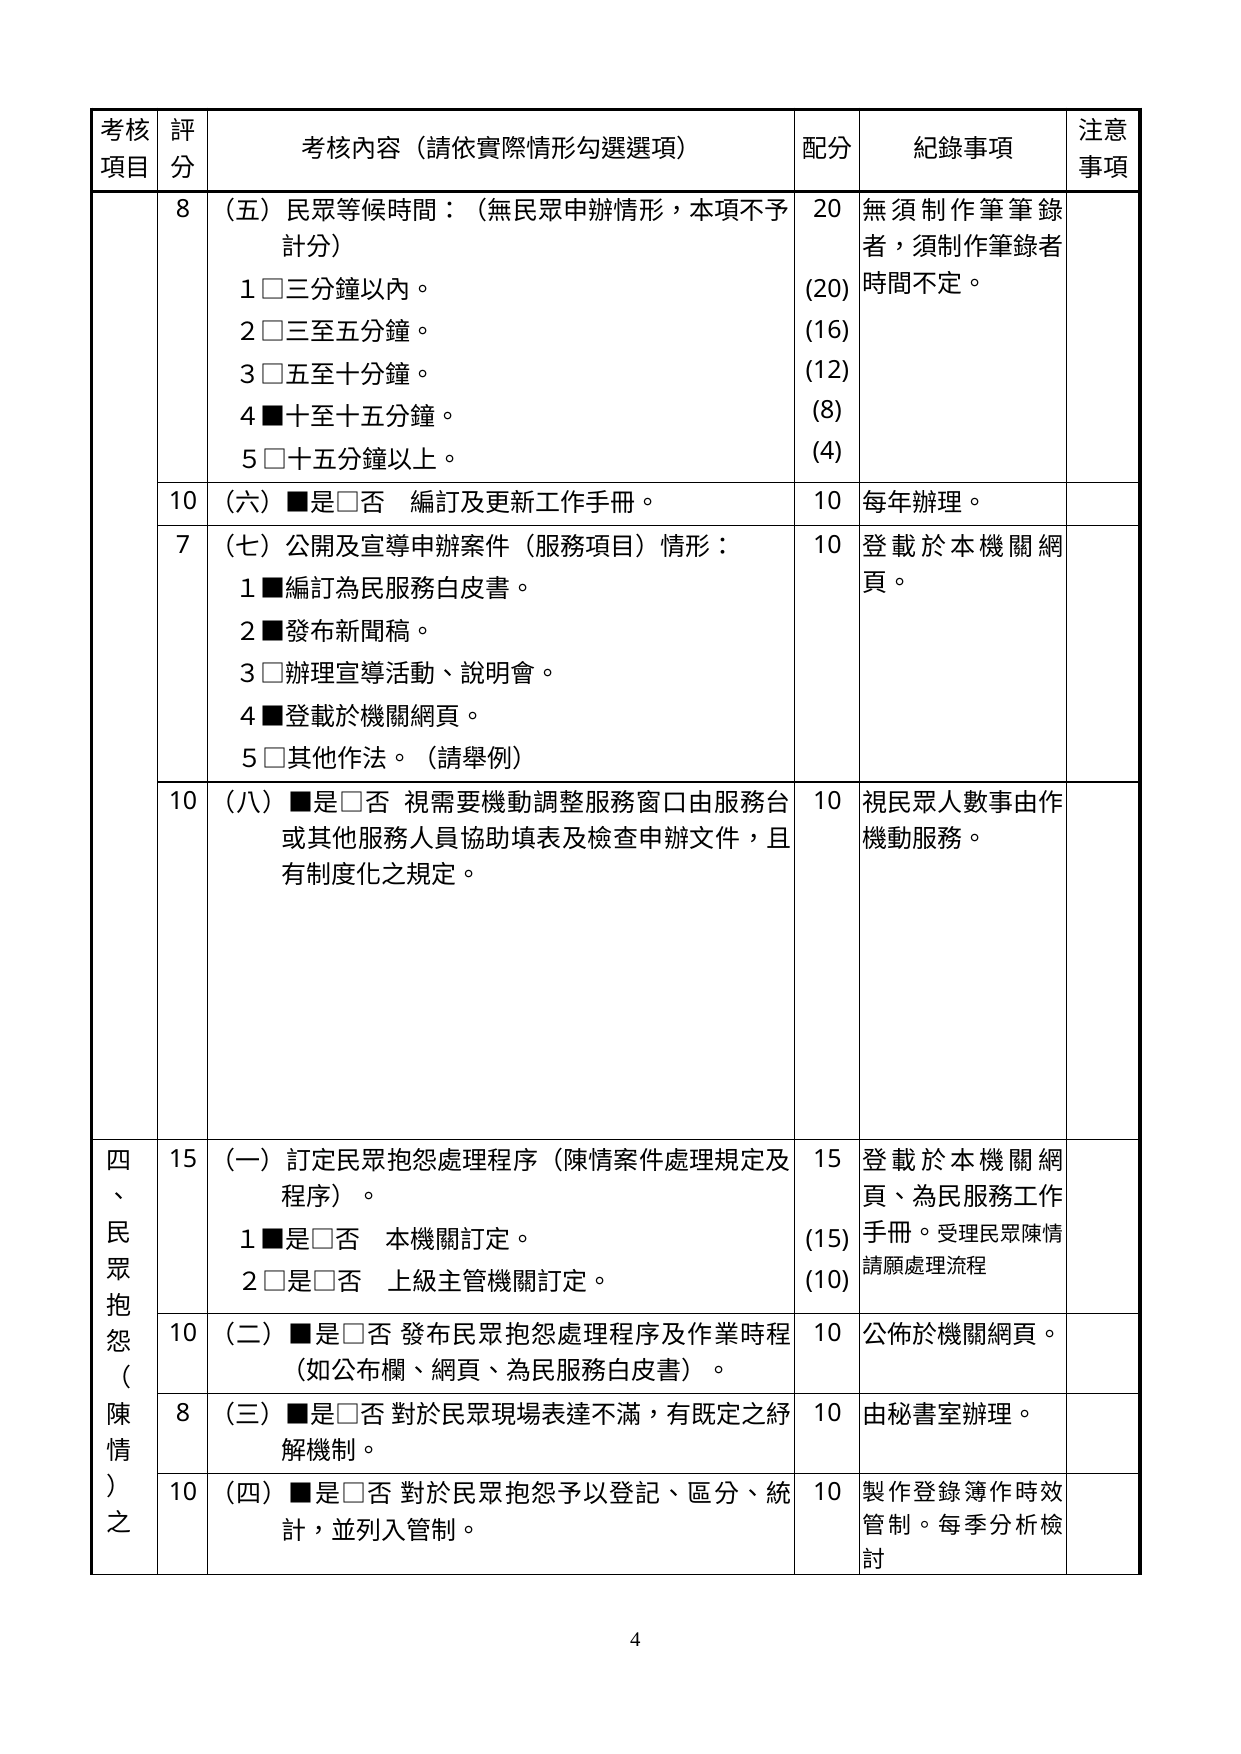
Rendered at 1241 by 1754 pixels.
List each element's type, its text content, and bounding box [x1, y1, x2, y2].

table_header 配分 [795, 111, 859, 189]
table_header 考核項目 [93, 111, 157, 189]
table_cell 10 [158, 483, 207, 525]
table_header 注意事項 [1067, 111, 1138, 189]
table_cell 8 [158, 1394, 207, 1473]
table_cell 10 [795, 1394, 859, 1473]
table_cell （四）■是□否 對於民眾抱怨予以登記、區分、統計，並列入管制。 [208, 1474, 794, 1574]
table_cell 10 [158, 1314, 207, 1393]
table_cell 登載於本機關網頁。 [860, 526, 1066, 781]
table_cell [1067, 1394, 1138, 1473]
table_cell 7 [158, 526, 207, 781]
table_cell 10 [795, 1474, 859, 1574]
table_cell 20 (20) (16) (12) (8) (4) [795, 193, 859, 482]
table_cell [1067, 526, 1138, 781]
table_cell 10 [158, 783, 207, 1139]
table_cell （二）■是□否 發布民眾抱怨處理程序及作業時程（如公布欄、網頁、為民服務白皮書）。 [208, 1314, 794, 1393]
table_cell （一）訂定民眾抱怨處理程序（陳情案件處理規定及程序）。 １■是□否 本機關訂定。 ２□是□否 上級主管機關訂定。 [208, 1140, 794, 1313]
table_cell [1067, 783, 1138, 1139]
table_header 考核內容（請依實際情形勾選選項） [208, 111, 794, 189]
table_cell 由秘書室辦理。 [860, 1394, 1066, 1473]
table_cell 製作登錄簿作時效管制。每季分析檢討 [860, 1474, 1066, 1574]
table_cell 四、民眾抱怨（陳情）之 [93, 1140, 157, 1574]
table_cell 10 [795, 526, 859, 781]
table_header 評分 [158, 111, 207, 189]
table_cell [1067, 1474, 1138, 1574]
table_cell （三）■是□否 對於民眾現場表達不滿，有既定之紓解機制。 [208, 1394, 794, 1473]
table_cell （七）公開及宣導申辦案件（服務項目）情形： １■編訂為民服務白皮書。 ２■發布新聞稿。 ３□辦理宣導活動、說明會。 ４■登載於機關網頁。 ５□其他作法。（請舉例） [208, 526, 794, 781]
table_cell 10 [795, 483, 859, 525]
table_cell 登載於本機關網頁、為民服務工作手冊。受理民眾陳情請願處理流程 [860, 1140, 1066, 1313]
table_cell 10 [158, 1474, 207, 1574]
table_cell [1067, 483, 1138, 525]
table_cell 公佈於機關網頁。 [860, 1314, 1066, 1393]
table_cell [93, 193, 157, 1139]
table_cell 每年辦理。 [860, 483, 1066, 525]
table_cell 10 [795, 783, 859, 1139]
table_cell 15 [158, 1140, 207, 1313]
table_cell （六）■是□否 編訂及更新工作手冊。 [208, 483, 794, 525]
table_cell （五）民眾等候時間：（無民眾申辦情形，本項不予計分） １□三分鐘以內。 ２□三至五分鐘。 ３□五至十分鐘。 ４■十至十五分鐘。 ５□十五分鐘以上。 [208, 193, 794, 482]
table_header 紀錄事項 [860, 111, 1066, 189]
table_cell 8 [158, 193, 207, 482]
table_cell [1067, 1140, 1138, 1313]
table_cell [1067, 1314, 1138, 1393]
table_cell （八）■是□否 視需要機動調整服務窗口由服務台或其他服務人員協助填表及檢查申辦文件，且有制度化之規定。 [208, 783, 794, 1139]
table_cell 視民眾人數事由作機動服務。 [860, 783, 1066, 1139]
table_cell 10 [795, 1314, 859, 1393]
table_cell 無須制作筆筆錄者，須制作筆錄者時間不定。 [860, 193, 1066, 482]
table_cell [1067, 193, 1138, 482]
table_cell 15 (15) (10) [795, 1140, 859, 1313]
